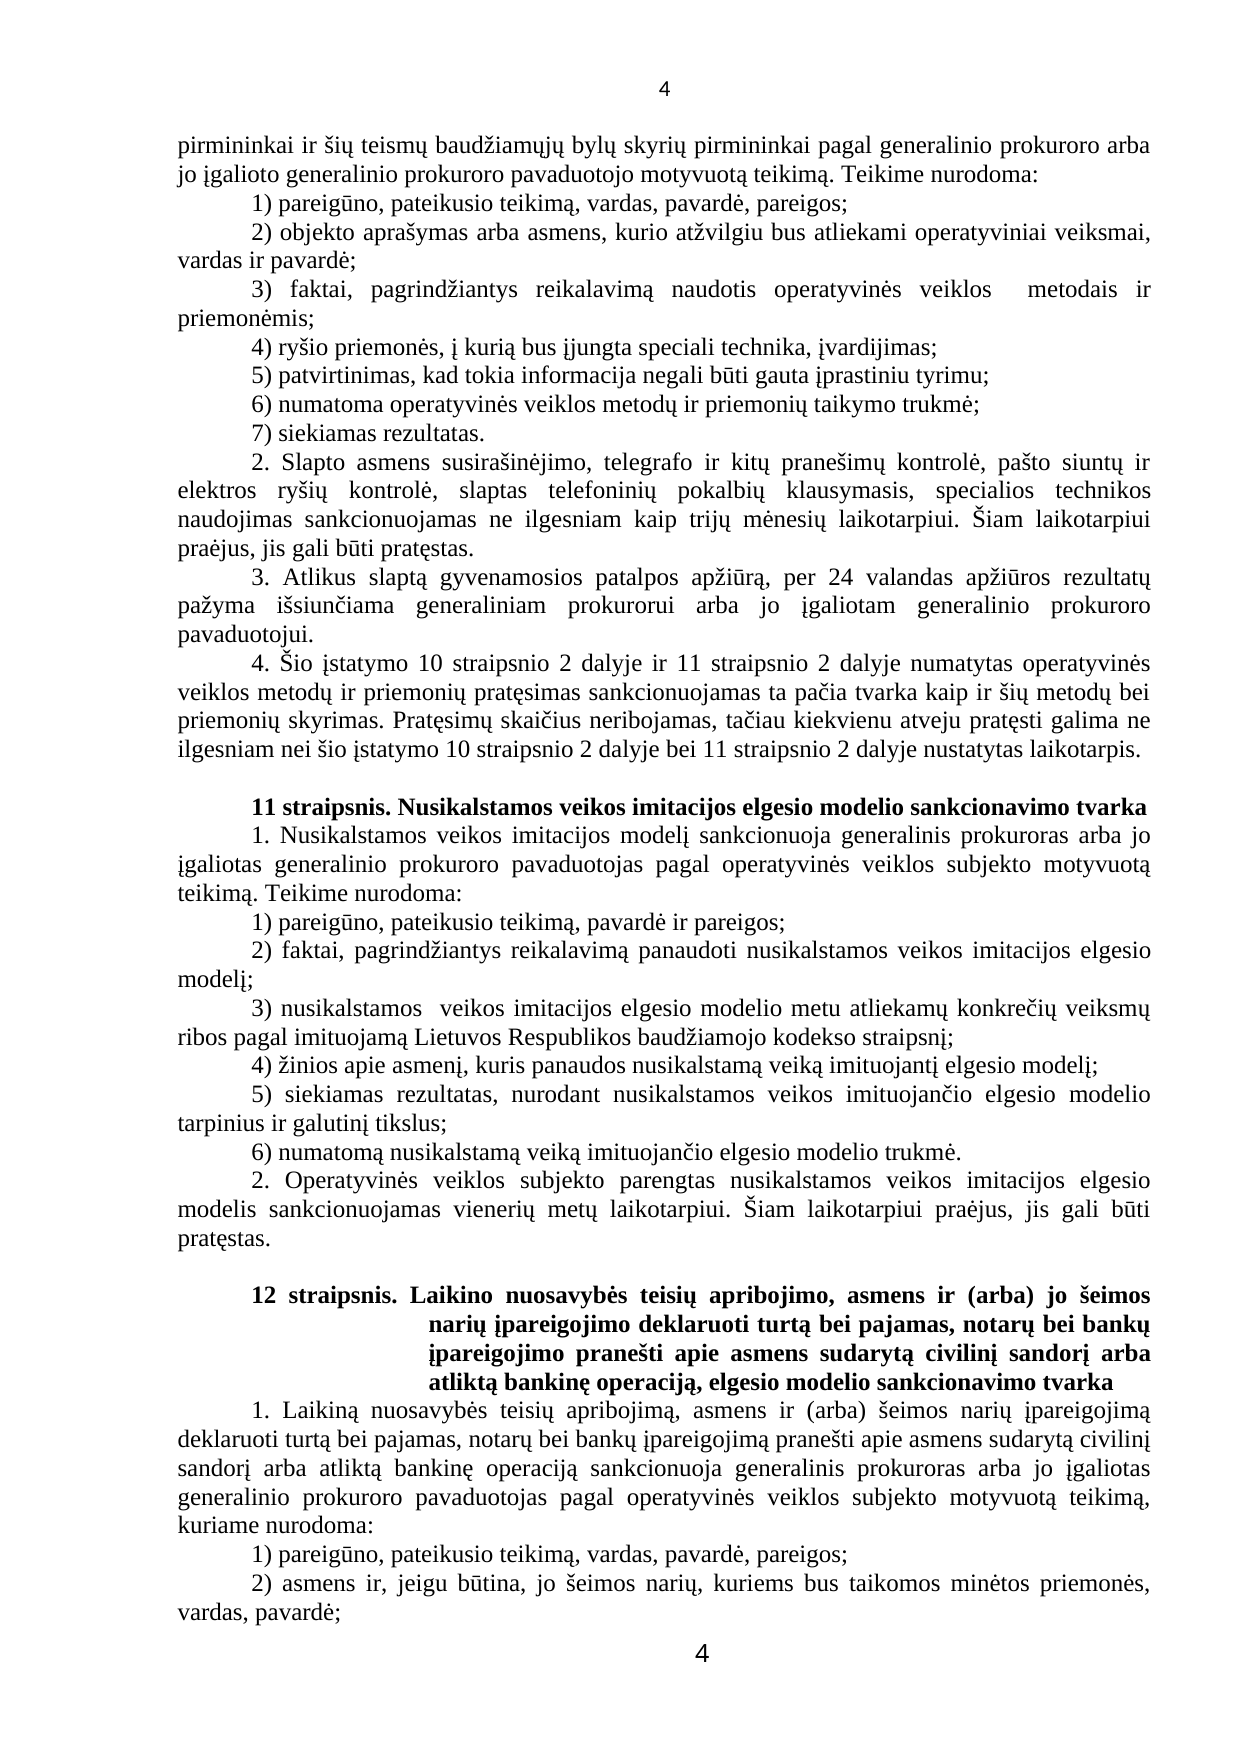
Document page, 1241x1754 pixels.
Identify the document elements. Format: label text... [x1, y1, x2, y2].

text 7) siekiamas rezultatas. [177, 418, 1152, 447]
text 3) faktai, pagrindžiantys reikalavimą naudotis operatyvinės veiklos metodais ir priemonėmis; [177, 274, 1152, 332]
text 3. Atlikus slaptą gyvenamosios patalpos apžiūrą, per 24 valandas apžiūros rezultatų pažyma išsiunčiama generaliniam prokurorui arba jo įgaliotam generalinio prokuroro pavaduotojui. [177, 562, 1152, 648]
text 1) pareigūno, pateikusio teikimą, vardas, pavardė, pareigos; [177, 188, 1152, 217]
text 1) pareigūno, pateikusio teikimą, vardas, pavardė, pareigos; [177, 1539, 1152, 1568]
text 1. Laikiną nuosavybės teisių apribojimą, asmens ir (arba) šeimos narių įpareigojimą deklaruoti turtą bei pajamas, notarų bei bankų įpareigojimą pranešti apie asmens sudarytą civilinį sandorį arba atliktą bankinę operaciją sankcionuoja generalinis prokuroras arba jo įgaliotas generalinio prokuroro pavaduotojas pagal operatyvinės veiklos subjekto motyvuotą teikimą, kuriame nurodoma: [177, 1396, 1152, 1539]
text 5) patvirtinimas, kad tokia informacija negali būti gauta įprastiniu tyrimu; [177, 361, 1152, 389]
text 2. Slapto asmens susirašinėjimo, telegrafo ir kitų pranešimų kontrolė, pašto siuntų ir elektros ryšių kontrolė, slaptas telefoninių pokalbių klausymasis, specialios technikos naudojimas sankcionuojamas ne ilgesniam kaip trijų mėnesių laikotarpiui. Šiam laikotarpiui praėjus, jis gali būti pratęstas. [177, 447, 1152, 562]
text 6) numatoma operatyvinės veiklos metodų ir priemonių taikymo trukmė; [177, 389, 1152, 418]
text 4) ryšio priemonės, į kurią bus įjungta speciali technika, įvardijimas; [177, 332, 1152, 361]
text 11 straipsnis. Nusikalstamos veikos imitacijos elgesio modelio sankcionavimo tvarka [177, 792, 1152, 821]
text 5) siekiamas rezultatas, nurodant nusikalstamos veikos imituojančio elgesio modelio tarpinius ir galutinį tikslus; [177, 1079, 1152, 1137]
text 2. Operatyvinės veiklos subjekto parengtas nusikalstamos veikos imitacijos elgesio modelis sankcionuojamas vienerių metų laikotarpiui. Šiam laikotarpiui praėjus, jis gali būti pratęstas. [177, 1166, 1152, 1252]
text 1. Nusikalstamos veikos imitacijos modelį sankcionuoja generalinis prokuroras arba jo įgaliotas generalinio prokuroro pavaduotojas pagal operatyvinės veiklos subjekto motyvuotą teikimą. Teikime nurodoma: [177, 821, 1152, 907]
text 4. Šio įstatymo 10 straipsnio 2 dalyje ir 11 straipsnio 2 dalyje numatytas operatyvinės veiklos metodų ir priemonių pratęsimas sankcionuojamas ta pačia tvarka kaip ir šių metodų bei priemonių skyrimas. Pratęsimų skaičius neribojamas, tačiau kiekvienu atveju pratęsti galima ne ilgesniam nei šio įstatymo 10 straipsnio 2 dalyje bei 11 straipsnio 2 dalyje nustatytas laikotarpis. [177, 648, 1152, 763]
text 2) objekto aprašymas arba asmens, kurio atžvilgiu bus atliekami operatyviniai veiksmai, vardas ir pavardė; [177, 217, 1152, 274]
text 2) asmens ir, jeigu būtina, jo šeimos narių, kuriems bus taikomos minėtos priemonės, vardas, pavardė; [177, 1568, 1152, 1626]
text 2) faktai, pagrindžiantys reikalavimą panaudoti nusikalstamos veikos imitacijos elgesio modelį; [177, 936, 1152, 993]
text 6) numatomą nusikalstamą veiką imituojančio elgesio modelio trukmė. [177, 1137, 1152, 1166]
text 12 straipsnis. Laikino nuosavybės teisių apribojimo, asmens ir (arba) jo šeimos narių įpareigojimo deklaruoti turtą bei pajamas, notarų bei bankų įpareigojimo pranešti apie asmens sudarytą civilinį sandorį arba atliktą bankinę operaciją, elgesio modelio sankcionavimo tvarka [251, 1281, 1152, 1396]
text 3) nusikalstamos veikos imitacijos elgesio modelio metu atliekamų konkrečių veiksmų ribos pagal imituojamą Lietuvos Respublikos baudžiamojo kodekso straipsnį; [177, 993, 1152, 1051]
text 1) pareigūno, pateikusio teikimą, pavardė ir pareigos; [177, 907, 1152, 936]
text 4) žinios apie asmenį, kuris panaudos nusikalstamą veiką imituojantį elgesio modelį; [177, 1051, 1152, 1079]
text pirmininkai ir šių teismų baudžiamųjų bylų skyrių pirmininkai pagal generalinio prokuroro arba jo įgalioto generalinio prokuroro pavaduotojo motyvuotą teikimą. Teikime nurodoma: [177, 131, 1152, 188]
